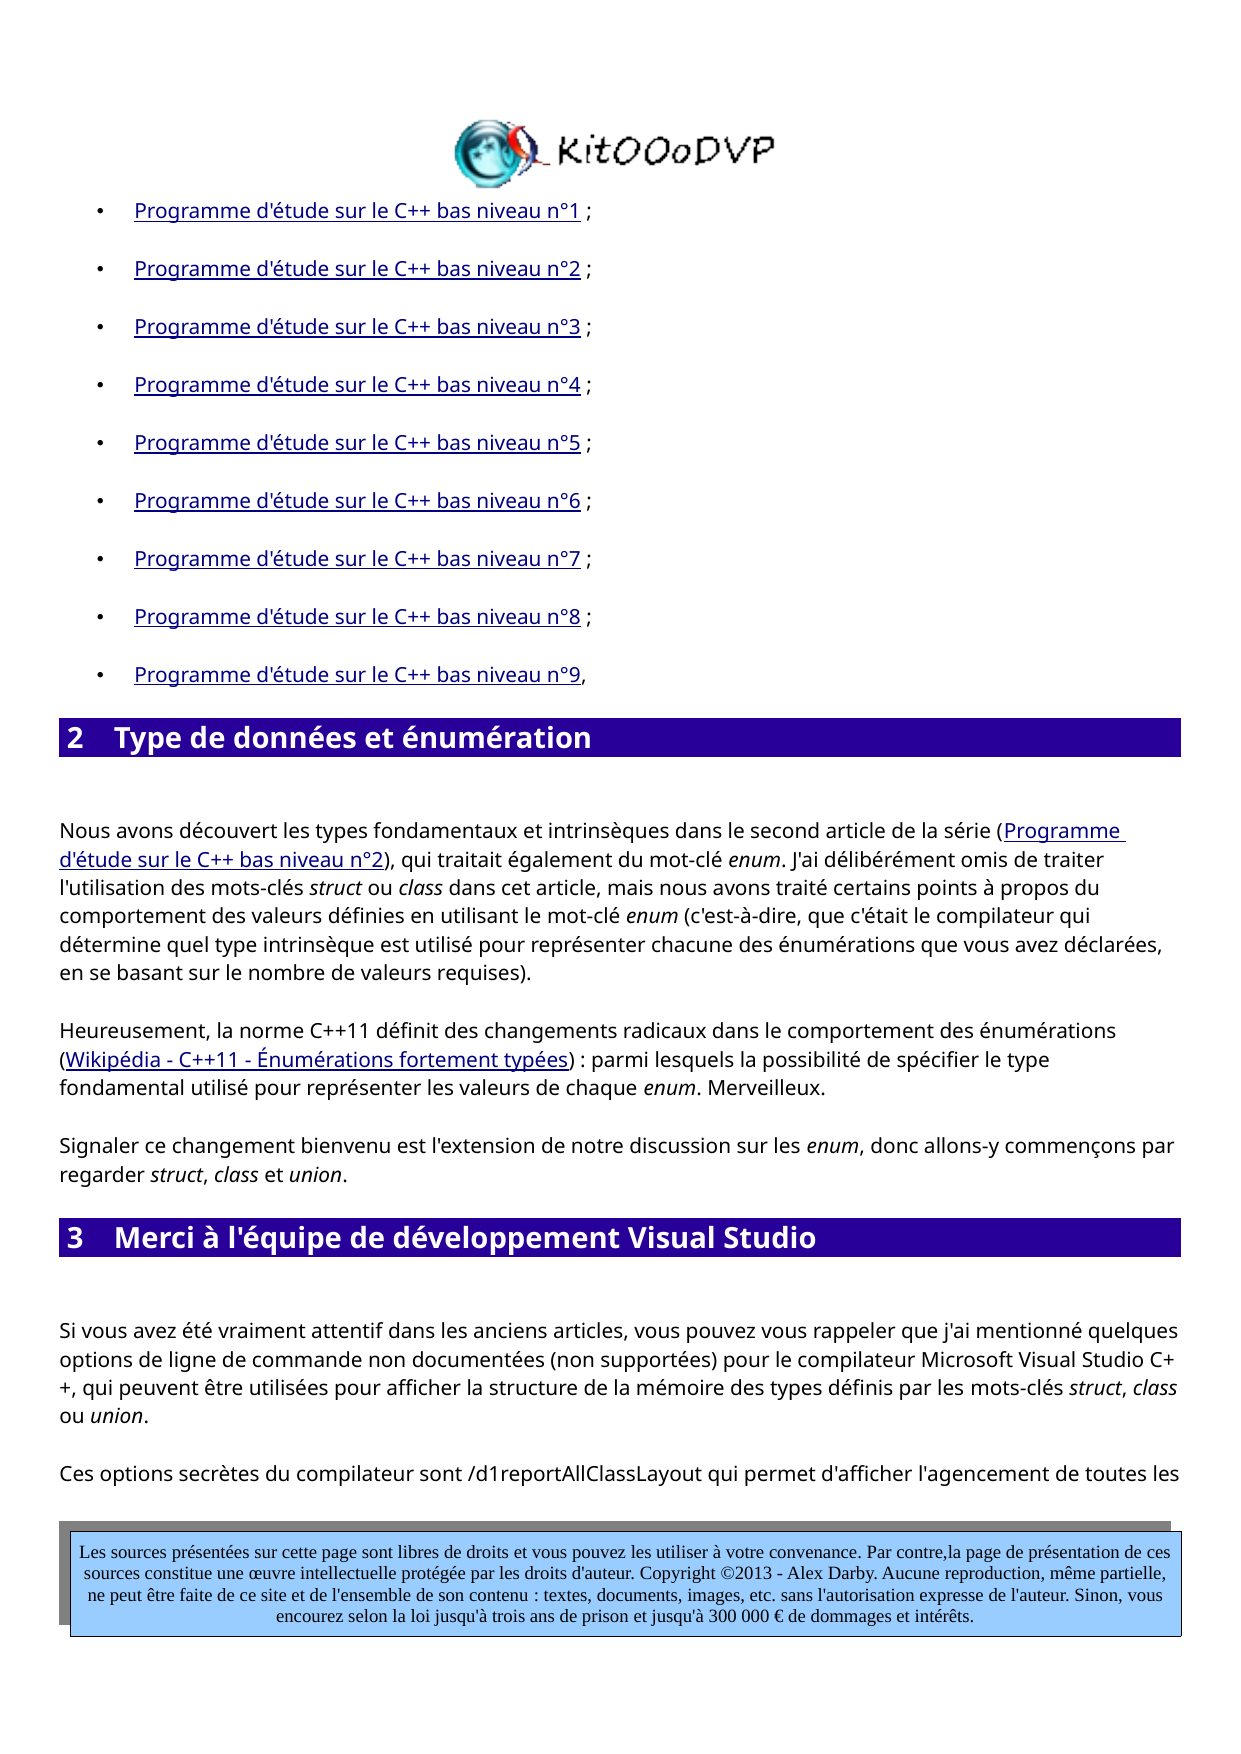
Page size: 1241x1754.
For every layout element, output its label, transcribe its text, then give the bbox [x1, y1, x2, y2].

list Programme d'étude sur le C++ bas niveau n°9, [97, 660, 1181, 688]
list Programme d'étude sur le C++ bas niveau n°8 ; [97, 602, 1181, 630]
list Programme d'étude sur le C++ bas niveau n°6 ; [97, 486, 1181, 514]
text Signaler ce changement bienvenu est l'extension de notre discussion sur les enum, donc allons-y commençons par regarder struct, class et union. [59, 1131, 1181, 1188]
list Programme d'étude sur le C++ bas niveau n°3 ; [97, 312, 1181, 341]
subtitle Merci à l'équipe de développement Visual Studio [59, 1218, 1181, 1257]
subtitle Type de données et énumération [59, 718, 1181, 757]
list Programme d'étude sur le C++ bas niveau n°4 ; [97, 370, 1181, 399]
list Programme d'étude sur le C++ bas niveau n°1 ; [97, 196, 1181, 225]
picture [453, 118, 781, 191]
list Programme d'étude sur le C++ bas niveau n°7 ; [97, 544, 1181, 572]
text Si vous avez été vraiment attentif dans les anciens articles, vous pouvez vous rappeler que j'ai mentionné quelques options de ligne de commande non documentées (non supportées) pour le compilateur Microsoft Visual Studio C++, qui peuvent être utilisées pour afficher la structure de la mémoire des types définis par les mots-clés struct, class ou union. [59, 1316, 1181, 1430]
text Nous avons découvert les types fondamentaux et intrinsèques dans le second article de la série (Programme d'étude sur le C++ bas niveau n°2), qui traitait également du mot-clé enum. J'ai délibérément omis de traiter l'utilisation des mots-clés struct ou class dans cet article, mais nous avons traité certains points à propos du comportement des valeurs définies en utilisant le mot-clé enum (c'est-à-dire, que c'était le compilateur qui détermine quel type intrinsèque est utilisé pour représenter chacune des énumérations que vous avez déclarées, en se basant sur le nombre de valeurs requises). [59, 816, 1181, 987]
text Heureusement, la norme C++11 définit des changements radicaux dans le comportement des énumérations (Wikipédia - C++11 - Énumérations fortement typées) : parmi lesquels la possibilité de spécifier le type fondamental utilisé pour représenter les valeurs de chaque enum. Merveilleux. [59, 1016, 1181, 1102]
text Ces options secrètes du compilateur sont /d1reportAllClassLayout qui permet d'afficher l'agencement de toutes les [59, 1459, 1181, 1488]
list Programme d'étude sur le C++ bas niveau n°5 ; [97, 428, 1181, 457]
list Programme d'étude sur le C++ bas niveau n°2 ; [97, 254, 1181, 283]
